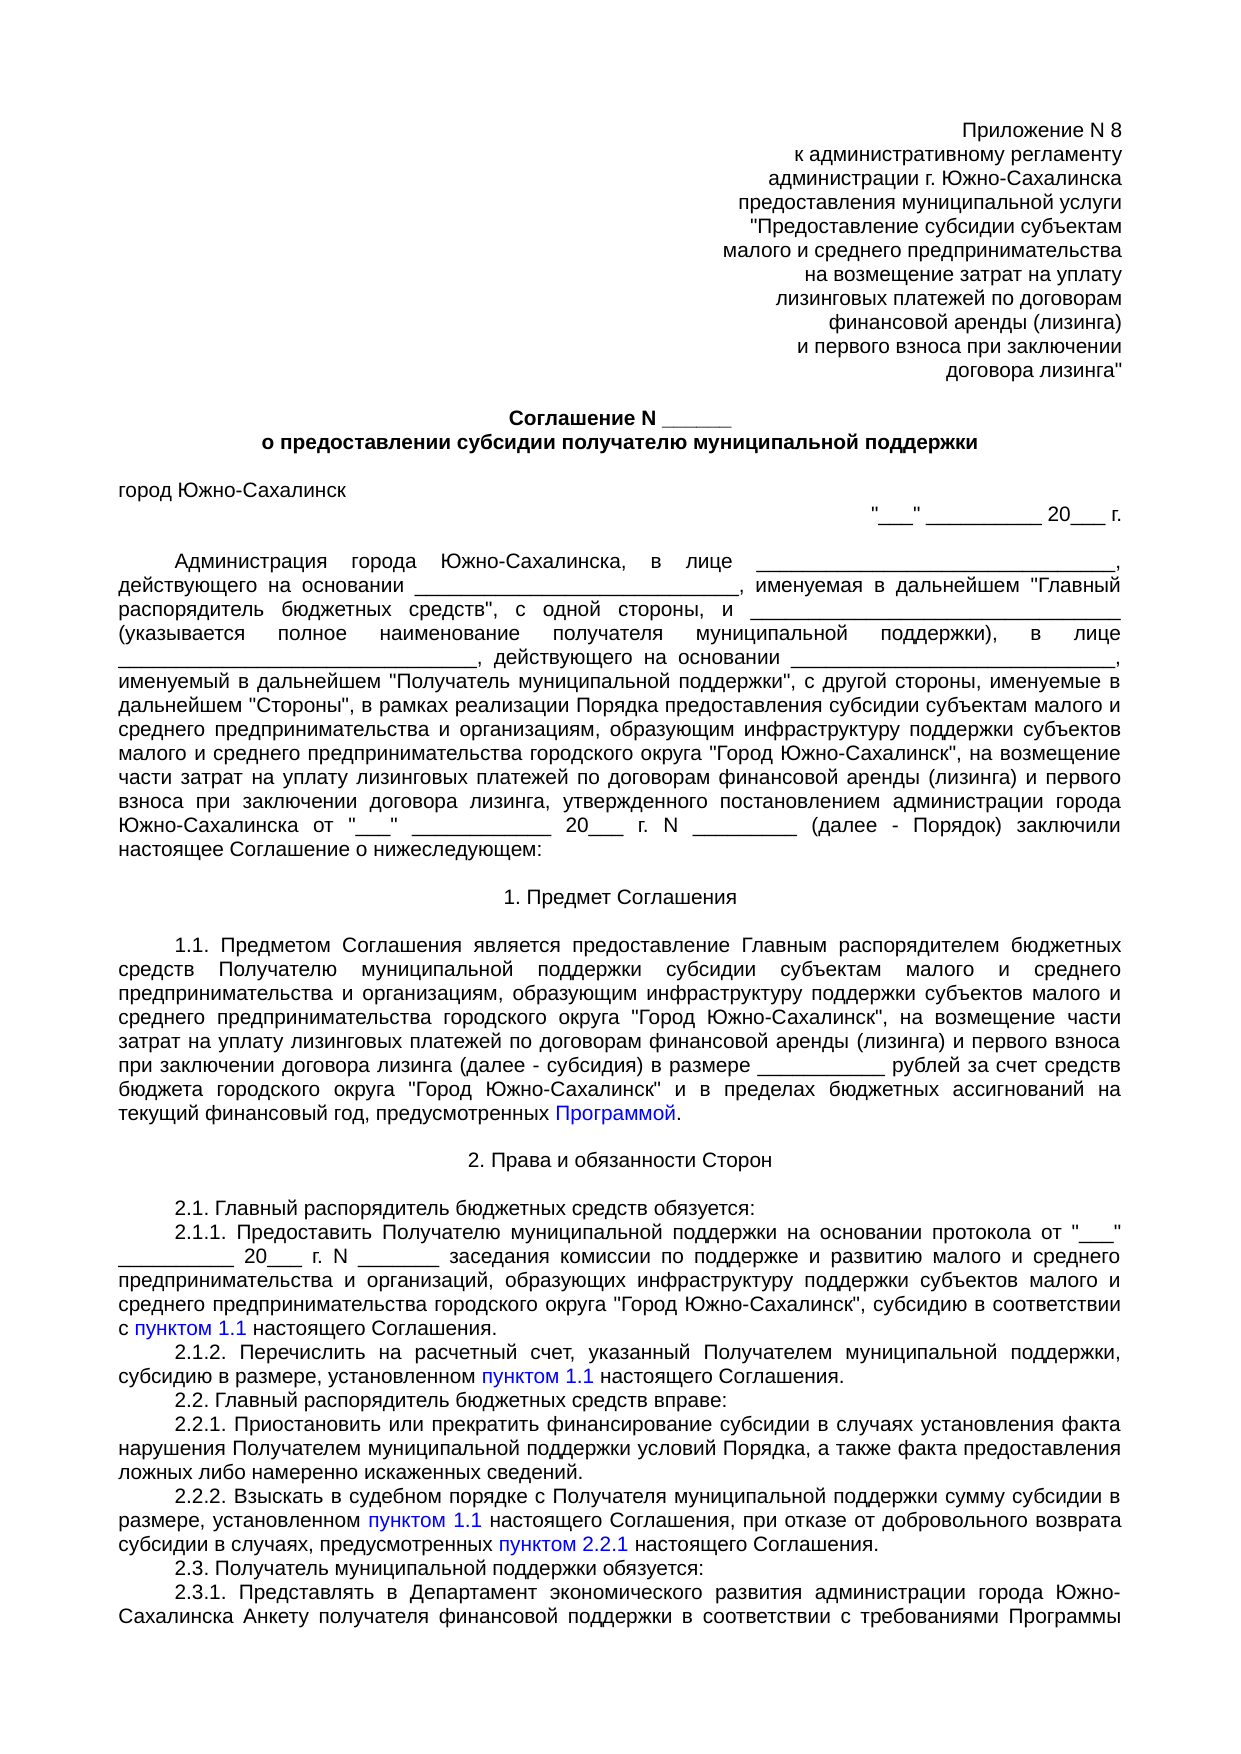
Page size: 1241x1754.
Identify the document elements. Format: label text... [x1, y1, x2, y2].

text 2.3. Получатель муниципальной поддержки обязуется: [118, 1556, 1122, 1579]
title о предоставлении субсидии получателю муниципальной поддержки [118, 429, 1122, 453]
subtitle Приложение N 8 [118, 118, 1122, 142]
subtitle 2. Права и обязанности Сторон [118, 1148, 1122, 1172]
text 2.1. Главный распорядитель бюджетных средств обязуется: [118, 1196, 1122, 1220]
text 2.2.2. Взыскать в судебном порядке с Получателя муниципальной поддержки сумму субсидии в размере, установленном пунктом 1.1 настоящего Соглашения, при отказе от добровольного возврата субсидии в случаях, предусмотренных пунктом 2.2.1 настоящего Соглашения. [118, 1484, 1122, 1556]
text и первого взноса при заключении [118, 334, 1122, 358]
text малого и среднего предпринимательства [118, 238, 1122, 262]
text 2.1.2. Перечислить на расчетный счет, указанный Получателем муниципальной поддержки, субсидию в размере, установленном пунктом 1.1 настоящего Соглашения. [118, 1340, 1122, 1388]
text предоставления муниципальной услуги [118, 190, 1122, 214]
subtitle 1. Предмет Соглашения [118, 885, 1122, 909]
text лизинговых платежей по договорам [118, 286, 1122, 310]
title Соглашение N ______ [118, 406, 1122, 429]
text 2.2.1. Приостановить или прекратить финансирование субсидии в случаях установления факта нарушения Получателем муниципальной поддержки условий Порядка, а также факта предоставления ложных либо намеренно искаженных сведений. [118, 1412, 1122, 1484]
text 2.2. Главный распорядитель бюджетных средств вправе: [118, 1388, 1122, 1412]
text 2.3.1. Представлять в Департамент экономического развития администрации города Южно-Сахалинска Анкету получателя финансовой поддержки в соответствии с требованиями Программы [118, 1579, 1122, 1627]
text финансовой аренды (лизинга) [118, 310, 1122, 334]
text "Предоставление субсидии субъектам [118, 214, 1122, 238]
text администрации г. Южно-Сахалинска [118, 166, 1122, 190]
text на возмещение затрат на уплату [118, 262, 1122, 286]
text к административному регламенту [118, 142, 1122, 166]
text договора лизинга" [118, 358, 1122, 382]
text "___" __________ 20___ г. [118, 501, 1122, 525]
text 1.1. Предметом Соглашения является предоставление Главным распорядителем бюджетных средств Получателю муниципальной поддержки субсидии субъектам малого и среднего предпринимательства и организациям, образующим инфраструктуру поддержки субъектов малого и среднего предпринимательства городского округа "Город Южно-Сахалинск", на возмещение части затрат на уплату лизинговых платежей по договорам финансовой аренды (лизинга) и первого взноса при заключении договора лизинга (далее - субсидия) в размере ___________ рублей за счет средств бюджета городского округа "Город Южно-Сахалинск" и в пределах бюджетных ассигнований на текущий финансовый год, предусмотренных Программой. [118, 933, 1122, 1124]
text город Южно-Сахалинск [118, 477, 1122, 501]
text Администрация города Южно-Сахалинска, в лице _______________________________, действующего на основании ____________________________, именуемая в дальнейшем "Главный распорядитель бюджетных средств", с одной стороны, и ________________________________ (указывается полное наименование получателя муниципальной поддержки), в лице _______________________________, действующего на основании ____________________________, именуемый в дальнейшем "Получатель муниципальной поддержки", с другой стороны, именуемые в дальнейшем "Стороны", в рамках реализации Порядка предоставления субсидии субъектам малого и среднего предпринимательства и организациям, образующим инфраструктуру поддержки субъектов малого и среднего предпринимательства городского округа "Город Южно-Сахалинск", на возмещение части затрат на уплату лизинговых платежей по договорам финансовой аренды (лизинга) и первого взноса при заключении договора лизинга, утвержденного постановлением администрации города Южно-Сахалинска от "___" ____________ 20___ г. N _________ (далее - Порядок) заключили настоящее Соглашение о нижеследующем: [118, 549, 1122, 861]
text 2.1.1. Предоставить Получателю муниципальной поддержки на основании протокола от "___" __________ 20___ г. N _______ заседания комиссии по поддержке и развитию малого и среднего предпринимательства и организаций, образующих инфраструктуру поддержки субъектов малого и среднего предпринимательства городского округа "Город Южно-Сахалинск", субсидию в соответствии с пунктом 1.1 настоящего Соглашения. [118, 1220, 1122, 1340]
